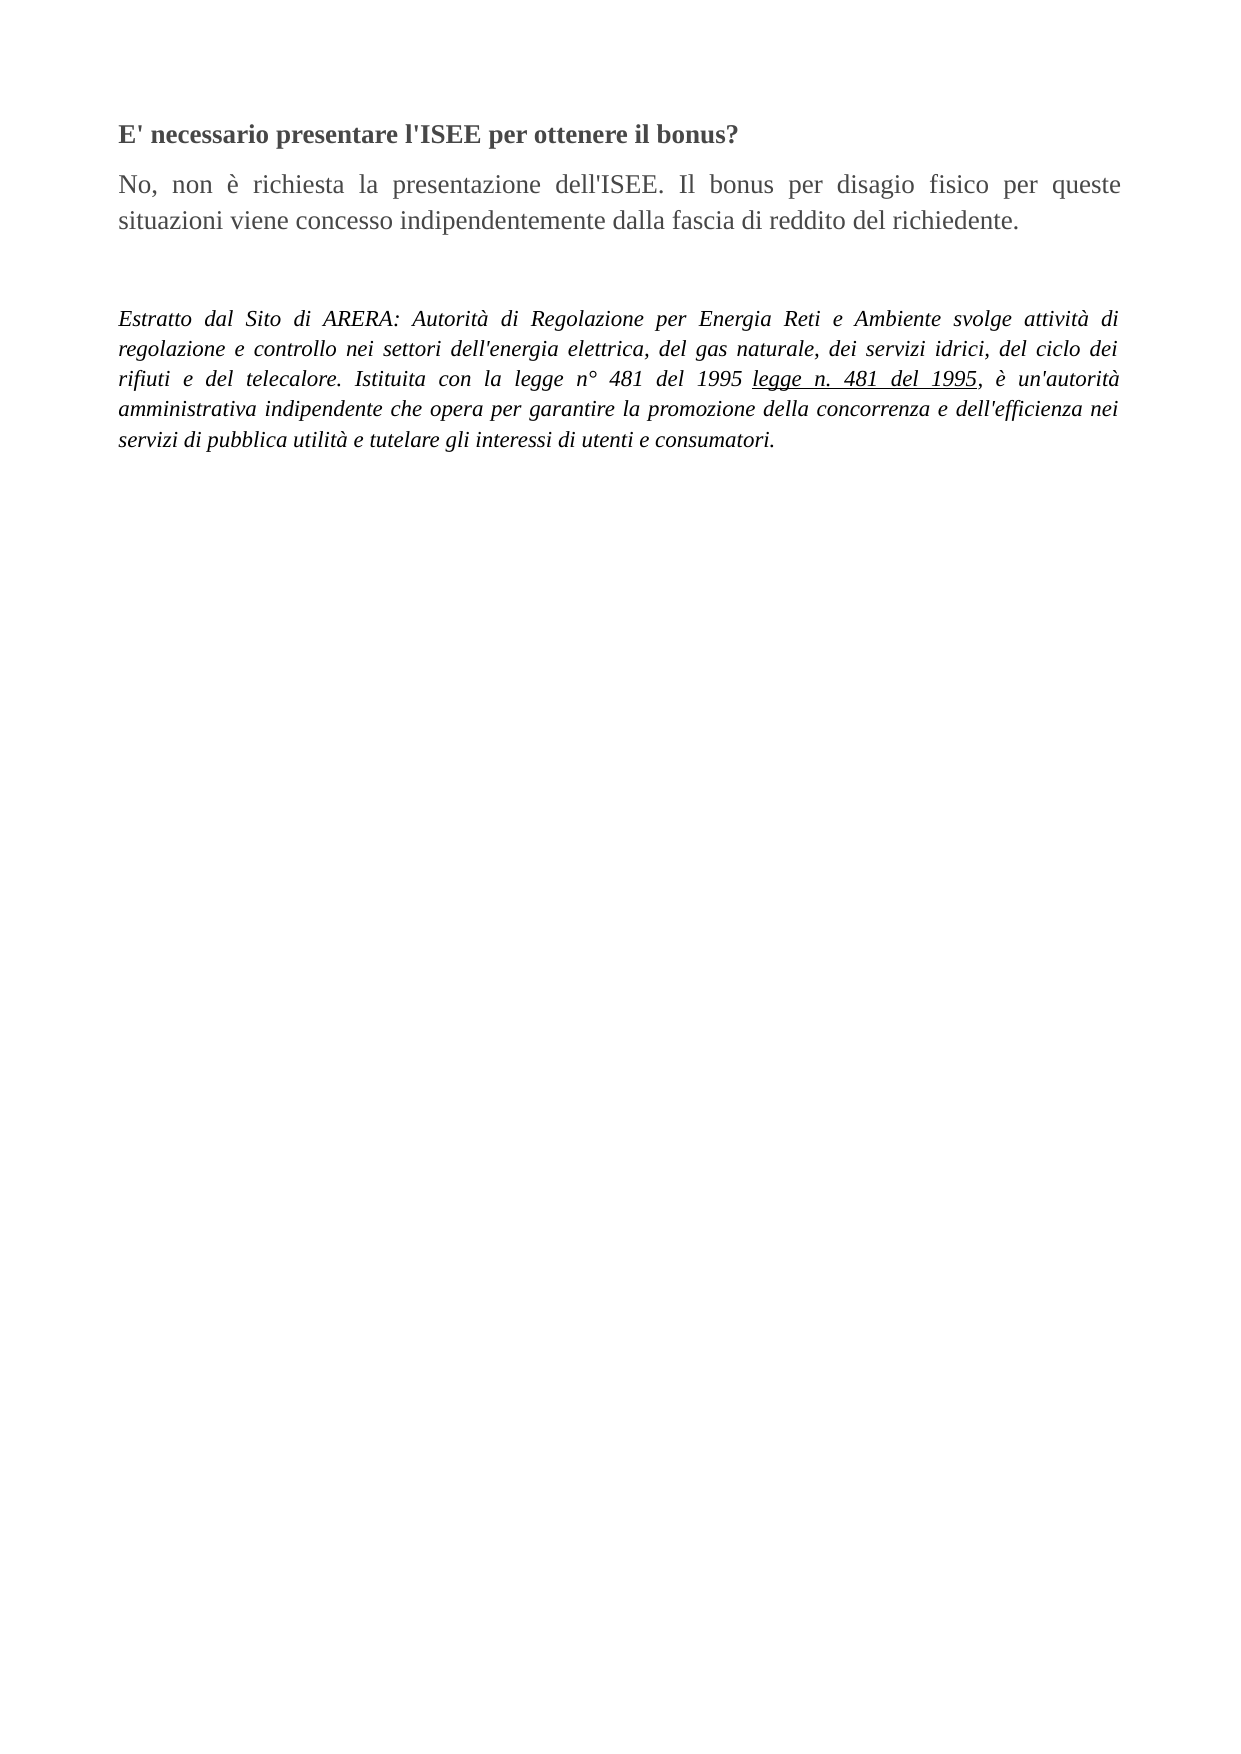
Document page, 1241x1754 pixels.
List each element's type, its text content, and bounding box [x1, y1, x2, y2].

text Estratto dal Sito di ARERA: Autorità di Regolazione per Energia Reti e Ambiente svolge attività di regolazione e controllo nei settori dell'energia elettrica, del gas naturale, dei servizi idrici, del ciclo dei rifiuti e del telecalore. Istituita con la legge n° 481 del 1995 legge n. 481 del 1995, è un'autorità amministrativa indipendente che opera per garantire la promozione della concorrenza e dell'efficienza nei servizi di pubblica utilità e tutelare gli interessi di utenti e consumatori. [118, 305, 1122, 452]
text E' necessario presentare l'ISEE per ottenere il bonus? [118, 118, 1122, 149]
text No, non è richiesta la presentazione dell'ISEE. Il bonus per disagio fisico per queste situazioni viene concesso indipendentemente dalla fascia di reddito del richiedente. [118, 168, 1122, 235]
